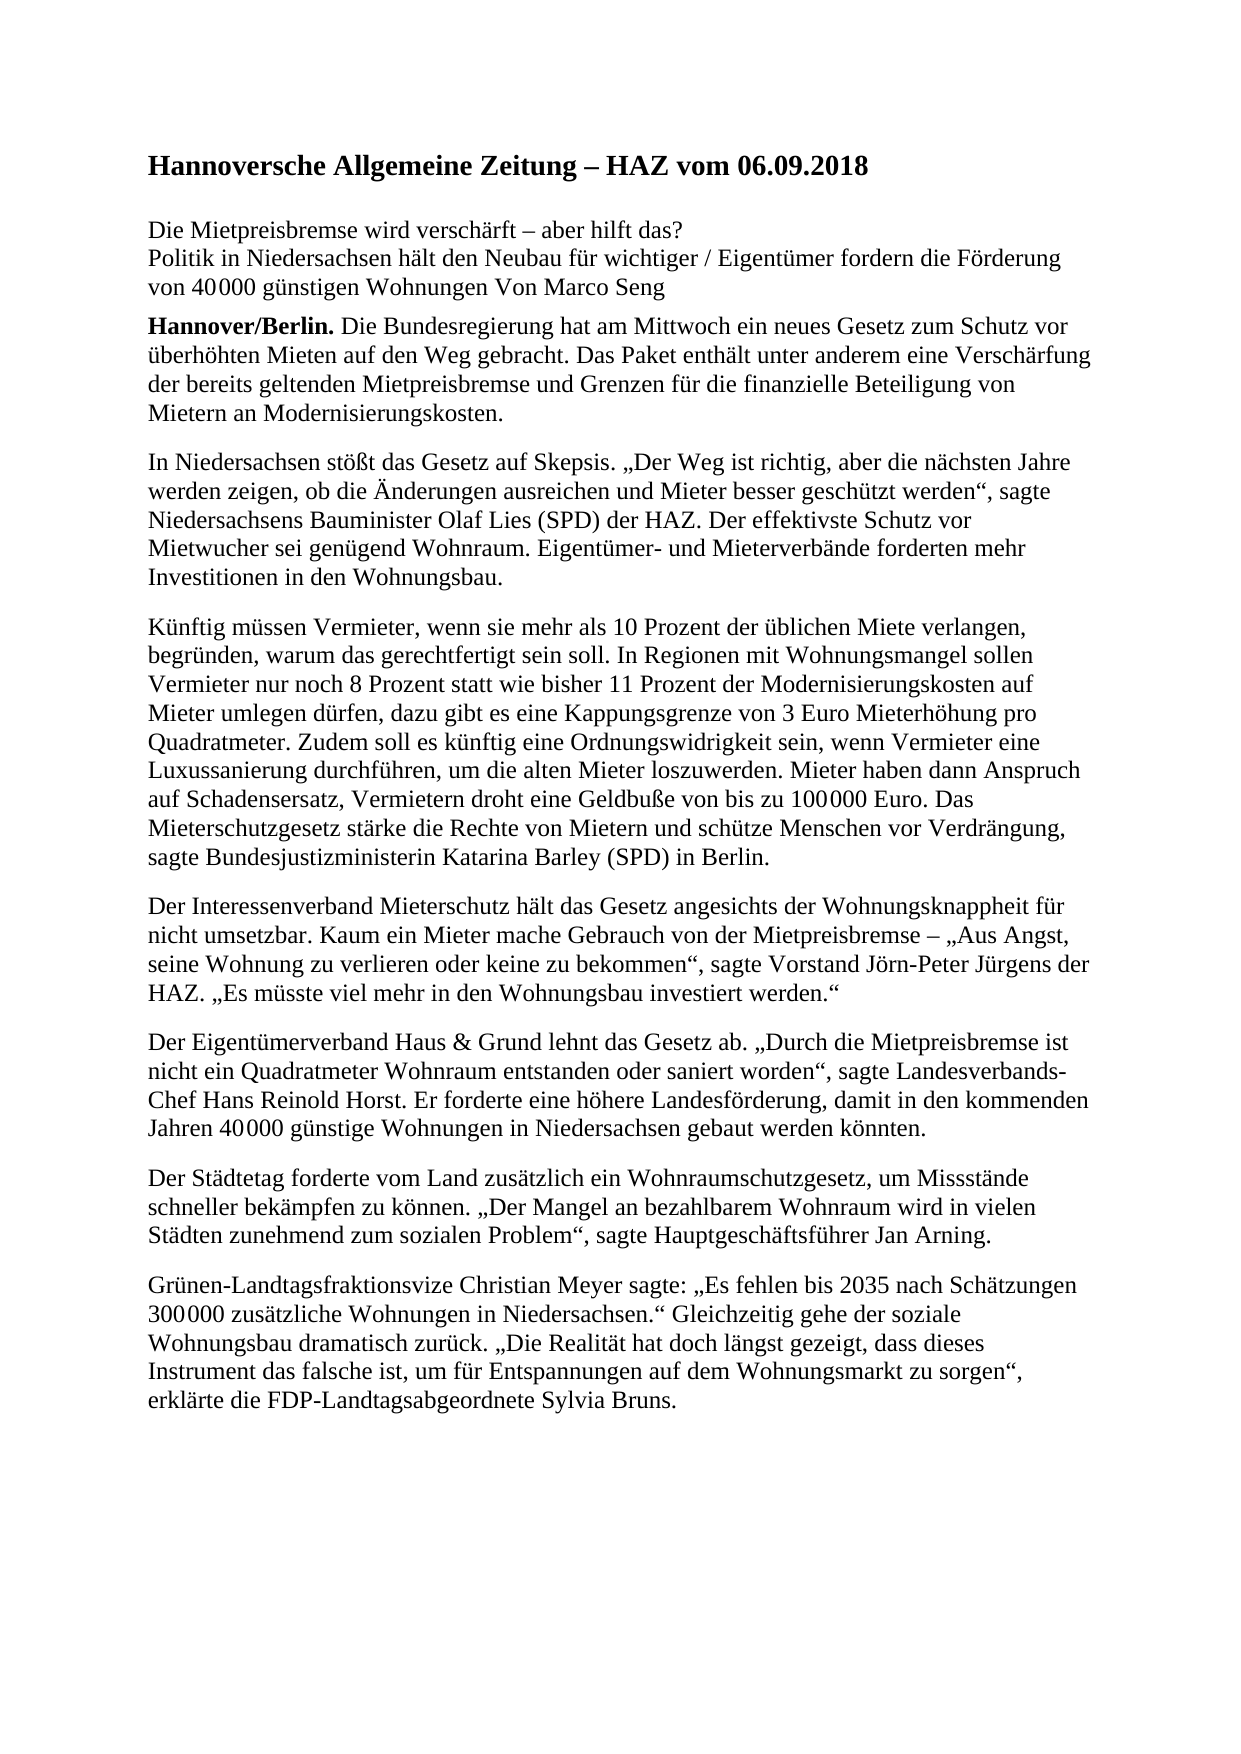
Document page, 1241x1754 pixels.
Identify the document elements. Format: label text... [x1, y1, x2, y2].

text Der Städtetag forderte vom Land zusätzlich ein Wohnraumschutzgesetz, um Missstände schneller bekämpfen zu können. „Der Mangel an bezahlbarem Wohnraum wird in vielen Städten zunehmend zum sozialen Problem“, sagte Hauptgeschäftsführer Jan Arning. [148, 1163, 1093, 1249]
text Politik in Niedersachsen hält den Neubau für wichtiger / Eigentümer fordern die Förderung von 40 000 günstigen Wohnungen Von Marco Seng [148, 243, 1093, 301]
text Hannoversche Allgemeine Zeitung – HAZ vom 06.09.2018 [148, 148, 1093, 181]
text Künftig müssen Vermieter, wenn sie mehr als 10 Prozent der üblichen Miete verlangen, begründen, warum das gerechtfertigt sein soll. In Regionen mit Wohnungsmangel sollen Vermieter nur noch 8 Prozent statt wie bisher 11 Prozent der Modernisierungskosten auf Mieter umlegen dürfen, dazu gibt es eine Kappungsgrenze von 3 Euro Mieterhöhung pro Quadratmeter. Zudem soll es künftig eine Ordnungswidrigkeit sein, wenn Vermieter eine Luxussanierung durchführen, um die alten Mieter loszuwerden. Mieter haben dann Anspruch auf Schadensersatz, Vermietern droht eine Geldbuße von bis zu 100 000 Euro. Das Mieterschutzgesetz stärke die Rechte von Mietern und schütze Menschen vor Verdrängung, sagte Bundesjustizministerin Katarina Barley (SPD) in Berlin. [148, 612, 1093, 871]
text In Niedersachsen stößt das Gesetz auf Skepsis. „Der Weg ist richtig, aber die nächsten Jahre werden zeigen, ob die Änderungen ausreichen und Mieter besser geschützt werden“, sagte Niedersachsens Bauminister Olaf Lies (SPD) der HAZ. Der effektivste Schutz vor Mietwucher sei genügend Wohnraum. Eigentümer- und Mieterverbände forderten mehr Investitionen in den Wohnungsbau. [148, 447, 1093, 591]
text Der Interessenverband Mieterschutz hält das Gesetz angesichts der Wohnungsknappheit für nicht umsetzbar. Kaum ein Mieter mache Gebrauch von der Mietpreisbremse – „Aus Angst, seine Wohnung zu verlieren oder keine zu bekommen“, sagte Vorstand Jörn-Peter Jürgens der HAZ. „Es müsste viel mehr in den Wohnungsbau investiert werden.“ [148, 891, 1093, 1006]
text Grünen-Landtagsfraktionsvize Christian Meyer sagte: „Es fehlen bis 2035 nach Schätzungen 300 000 zusätzliche Wohnungen in Niedersachsen.“ Gleichzeitig gehe der soziale Wohnungsbau dramatisch zurück. „Die Realität hat doch längst gezeigt, dass dieses Instrument das falsche ist, um für Entspannungen auf dem Wohnungsmarkt zu sorgen“, erklärte die FDP-Landtagsabgeordnete Sylvia Bruns. [148, 1270, 1093, 1414]
text Der Eigentümerverband Haus & Grund lehnt das Gesetz ab. „Durch die Mietpreisbremse ist nicht ein Quadratmeter Wohnraum entstanden oder saniert worden“, sagte Landesverbands-Chef Hans Reinold Horst. Er forderte eine höhere Landesförderung, damit in den kommenden Jahren 40 000 günstige Wohnungen in Niedersachsen gebaut werden könnten. [148, 1027, 1093, 1142]
text Hannover/Berlin. Die Bundesregierung hat am Mittwoch ein neues Gesetz zum Schutz vor überhöhten Mieten auf den Weg gebracht. Das Paket enthält unter anderem eine Verschärfung der bereits geltenden Mietpreisbremse und Grenzen für die finanzielle Beteiligung von Mietern an Modernisierungskosten. [148, 311, 1093, 426]
text Die Mietpreisbremse wird verschärft – aber hilft das? [148, 215, 1093, 243]
